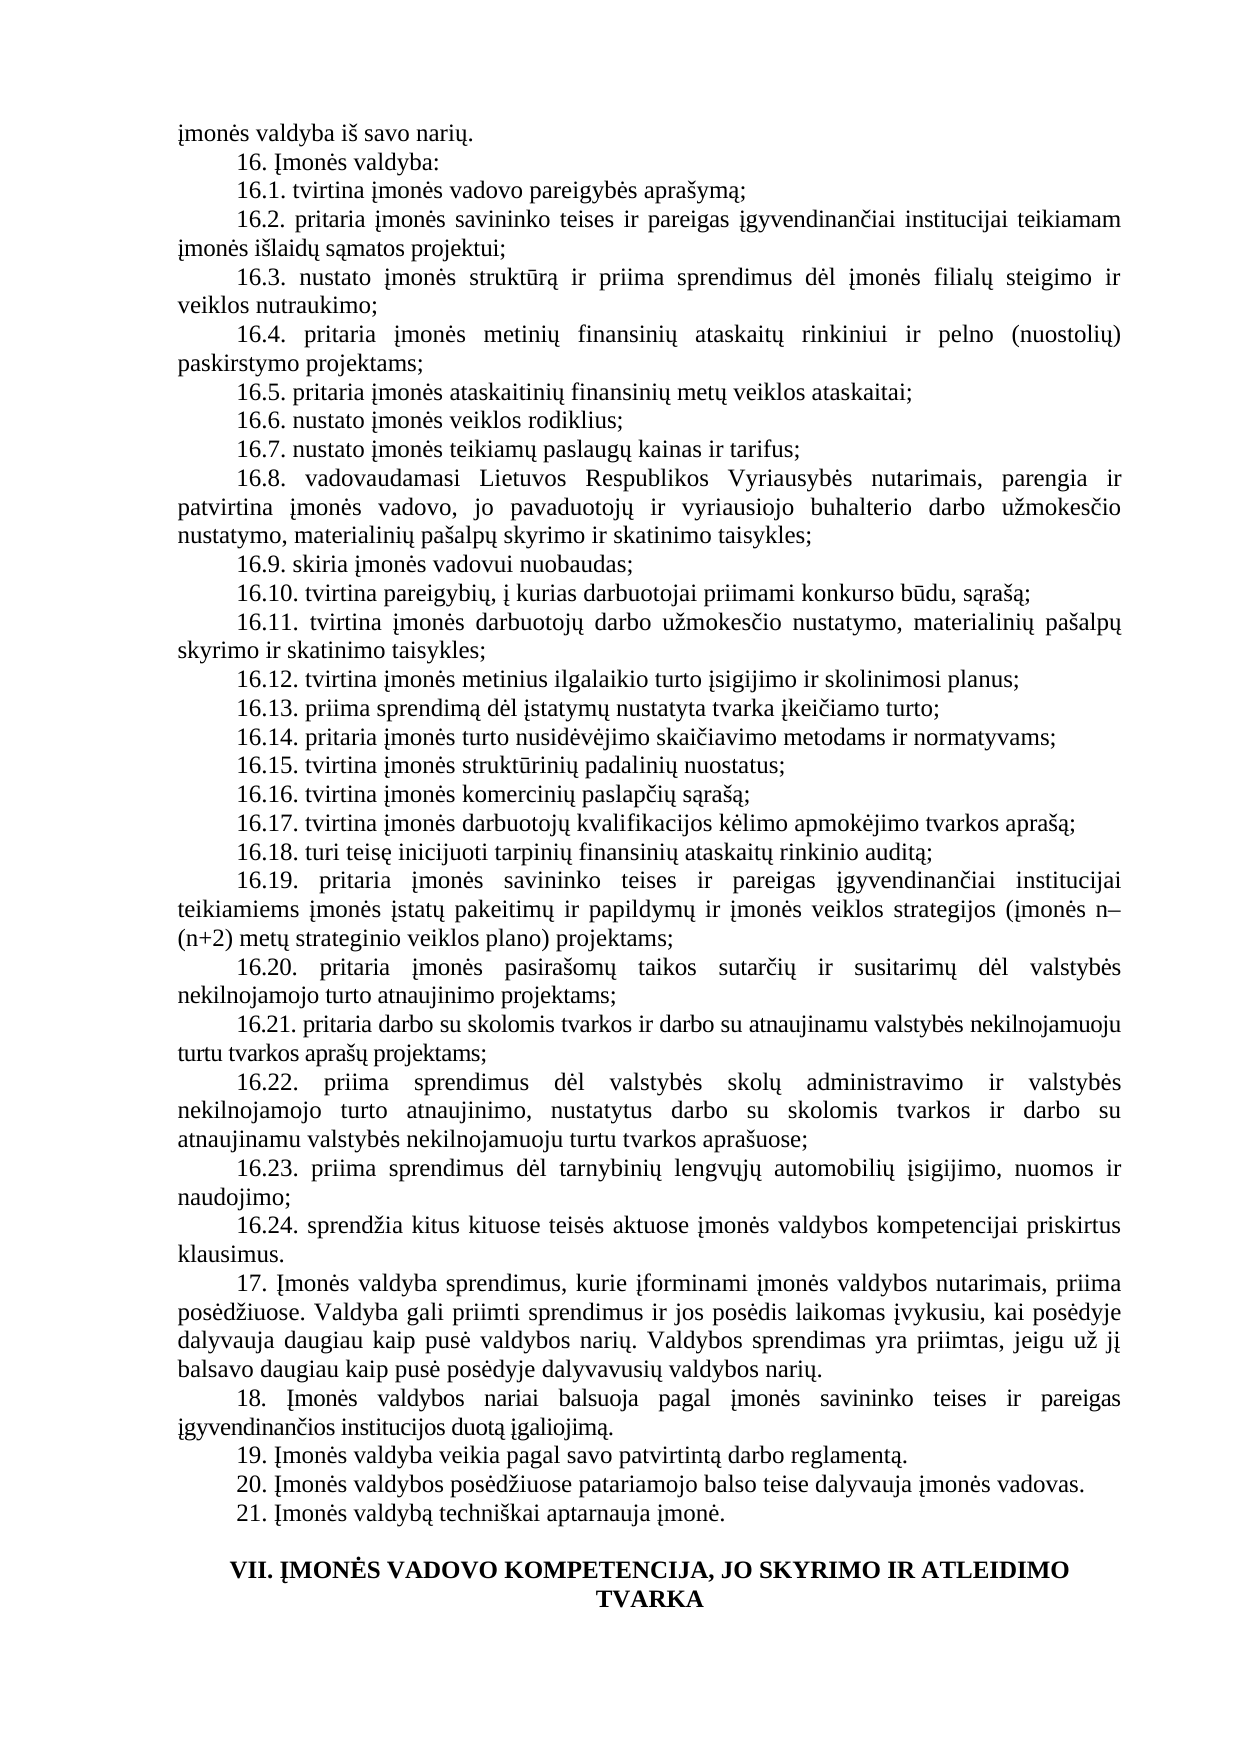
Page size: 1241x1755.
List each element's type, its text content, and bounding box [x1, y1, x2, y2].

text 16.1. tvirtina įmonės vadovo pareigybės aprašymą; [177, 176, 1122, 204]
text 16.7. nustato įmonės teikiamų paslaugų kainas ir tarifus; [177, 434, 1122, 463]
text 16.15. tvirtina įmonės struktūrinių padalinių nuostatus; [177, 751, 1122, 779]
text 17. Įmonės valdyba sprendimus, kurie įforminami įmonės valdybos nutarimais, priima posėdžiuose. Valdyba gali priimti sprendimus ir jos posėdis laikomas įvykusiu, kai posėdyje dalyvauja daugiau kaip pusė valdybos narių. Valdybos sprendimas yra priimtas, jeigu už jį balsavo daugiau kaip pusė posėdyje dalyvavusių valdybos narių. [177, 1268, 1122, 1383]
text 16.10. tvirtina pareigybių, į kurias darbuotojai priimami konkurso būdu, sąrašą; [177, 578, 1122, 607]
text 16.4. pritaria įmonės metinių finansinių ataskaitų rinkiniui ir pelno (nuostolių) paskirstymo projektams; [177, 319, 1122, 377]
text 16.14. pritaria įmonės turto nusidėvėjimo skaičiavimo metodams ir normatyvams; [177, 722, 1122, 751]
text 16.19. pritaria įmonės savininko teises ir pareigas įgyvendinančiai institucijai teikiamiems įmonės įstatų pakeitimų ir papildymų ir įmonės veiklos strategijos (įmonės n–(n+2) metų strateginio veiklos plano) projektams; [177, 866, 1122, 952]
text 20. Įmonės valdybos posėdžiuose patariamojo balso teise dalyvauja įmonės vadovas. [177, 1469, 1122, 1498]
text 16.13. priima sprendimą dėl įstatymų nustatyta tvarka įkeičiamo turto; [177, 693, 1122, 722]
text 18. Įmonės valdybos nariai balsuoja pagal įmonės savininko teises ir pareigas įgyvendinančios institucijos duotą įgaliojimą. [177, 1383, 1122, 1441]
text 19. Įmonės valdyba veikia pagal savo patvirtintą darbo reglamentą. [177, 1441, 1122, 1469]
text 16.12. tvirtina įmonės metinius ilgalaikio turto įsigijimo ir skolinimosi planus; [177, 664, 1122, 693]
text 16.21. pritaria darbo su skolomis tvarkos ir darbo su atnaujinamu valstybės nekilnojamuoju turtu tvarkos aprašų projektams; [177, 1009, 1122, 1067]
text 16.22. priima sprendimus dėl valstybės skolų administravimo ir valstybės nekilnojamojo turto atnaujinimo, nustatytus darbo su skolomis tvarkos ir darbo su atnaujinamu valstybės nekilnojamuoju turtu tvarkos aprašuose; [177, 1067, 1122, 1153]
text 16.11. tvirtina įmonės darbuotojų darbo užmokesčio nustatymo, materialinių pašalpų skyrimo ir skatinimo taisykles; [177, 607, 1122, 664]
text 16.2. pritaria įmonės savininko teises ir pareigas įgyvendinančiai institucijai teikiamam įmonės išlaidų sąmatos projektui; [177, 204, 1122, 262]
text 16.9. skiria įmonės vadovui nuobaudas; [177, 549, 1122, 578]
text 16.6. nustato įmonės veiklos rodiklius; [177, 406, 1122, 434]
text 21. Įmonės valdybą techniškai aptarnauja įmonė. [177, 1498, 1122, 1527]
text 16.17. tvirtina įmonės darbuotojų kvalifikacijos kėlimo apmokėjimo tvarkos aprašą; [177, 808, 1122, 837]
text 16.3. nustato įmonės struktūrą ir priima sprendimus dėl įmonės filialų steigimo ir veiklos nutraukimo; [177, 262, 1122, 319]
text 16. Įmonės valdyba: [177, 147, 1122, 176]
text 16.20. pritaria įmonės pasirašomų taikos sutarčių ir susitarimų dėl valstybės nekilnojamojo turto atnaujinimo projektams; [177, 952, 1122, 1009]
text 16.8. vadovaudamasi Lietuvos Respublikos Vyriausybės nutarimais, parengia ir patvirtina įmonės vadovo, jo pavaduotojų ir vyriausiojo buhalterio darbo užmokesčio nustatymo, materialinių pašalpų skyrimo ir skatinimo taisykles; [177, 463, 1122, 549]
text 16.16. tvirtina įmonės komercinių paslapčių sąrašą; [177, 779, 1122, 808]
text VII. ĮMONĖS VADOVO KOMPETENCIJA, JO SKYRIMO IR ATLEIDIMO TVARKA [177, 1556, 1122, 1613]
text 16.23. priima sprendimus dėl tarnybinių lengvųjų automobilių įsigijimo, nuomos ir naudojimo; [177, 1153, 1122, 1211]
text 16.5. pritaria įmonės ataskaitinių finansinių metų veiklos ataskaitai; [177, 377, 1122, 406]
text įmonės valdyba iš savo narių. [177, 118, 1122, 147]
text 16.18. turi teisę inicijuoti tarpinių finansinių ataskaitų rinkinio auditą; [177, 837, 1122, 866]
text 16.24. sprendžia kitus kituose teisės aktuose įmonės valdybos kompetencijai priskirtus klausimus. [177, 1211, 1122, 1268]
